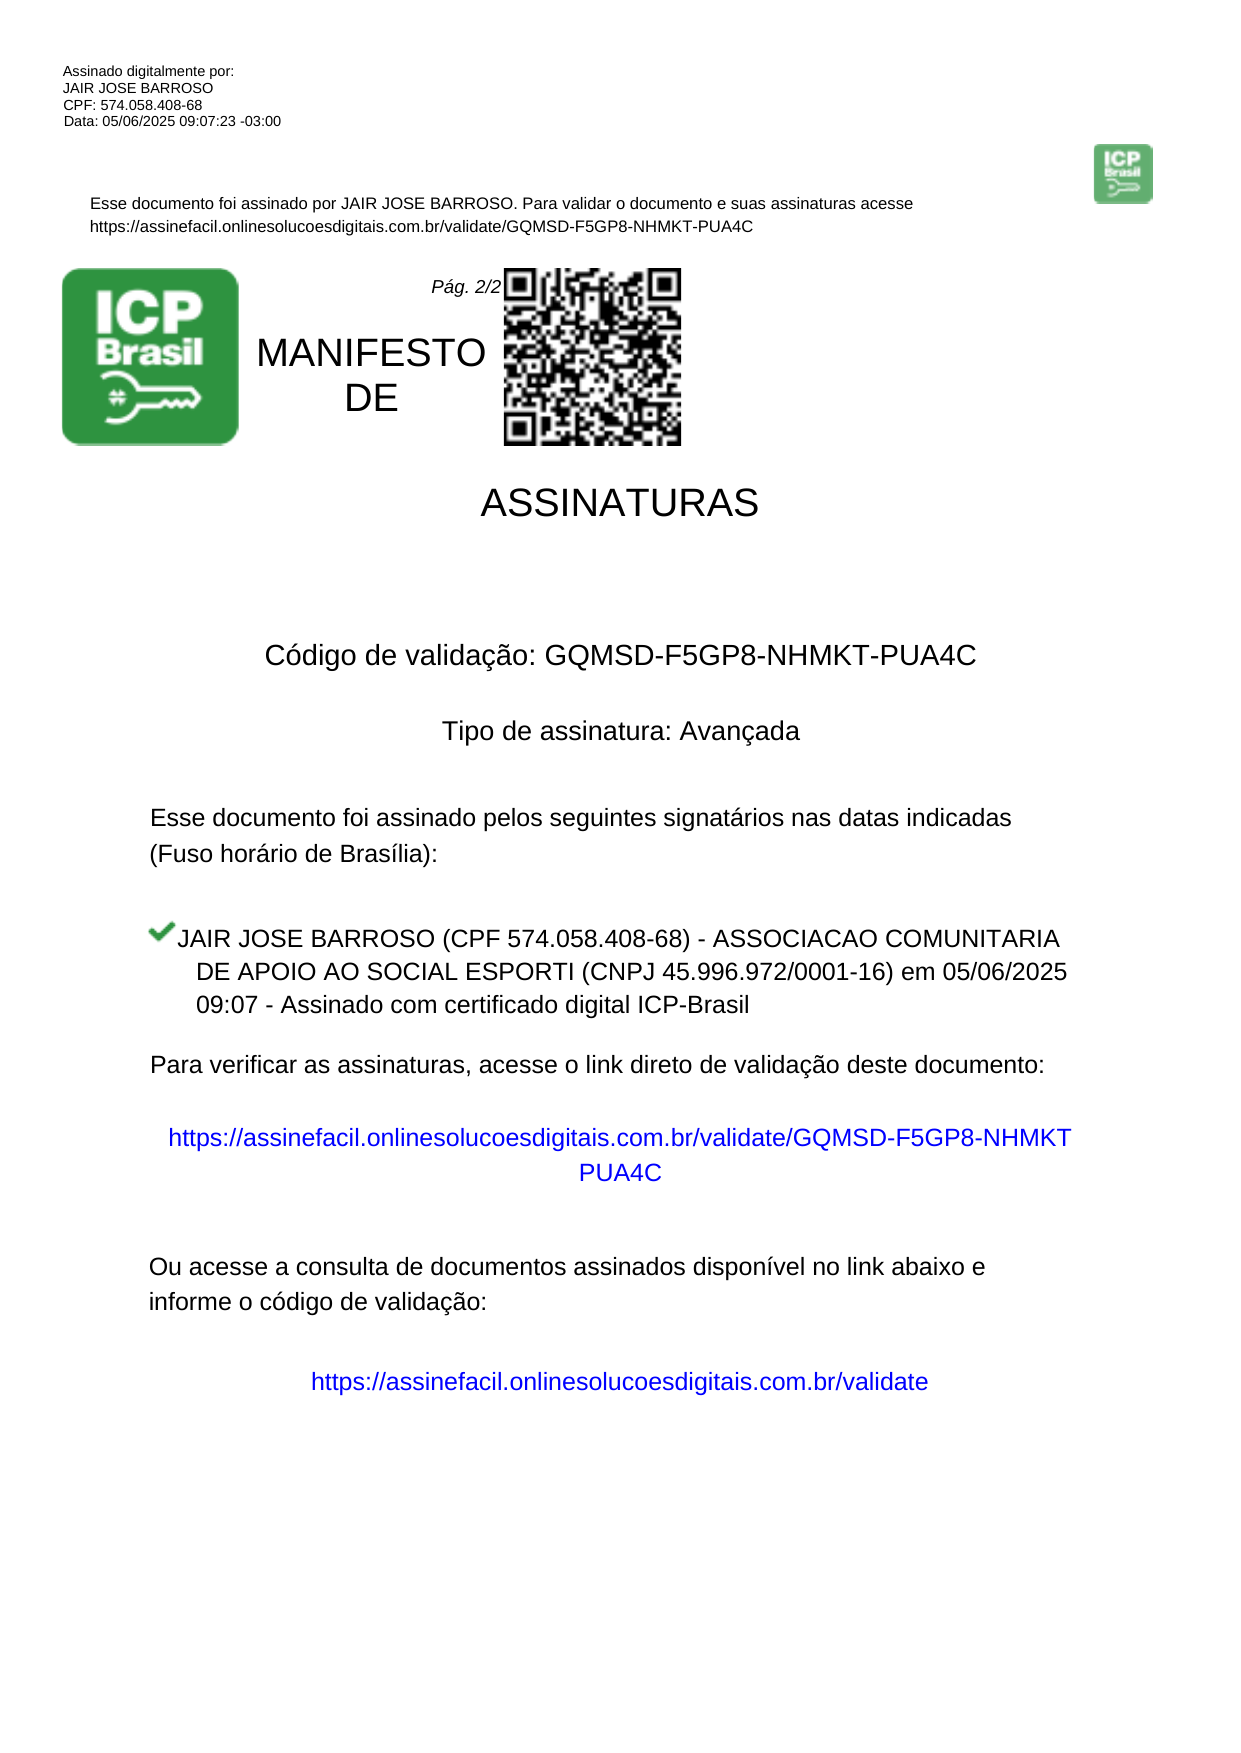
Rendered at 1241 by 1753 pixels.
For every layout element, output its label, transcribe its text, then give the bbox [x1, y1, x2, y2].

text Pág. 2/2 [239, 276, 503, 297]
text Esse documento foi assinado pelos seguintes signatários nas datas indicadas (Fuso horário de Brasília): [149, 803, 1082, 867]
text Código de validação: GQMSD-F5GP8-NHMKT-PUA4C Tipo de assinatura: Avançada [254, 637, 987, 747]
picture [61, 268, 239, 446]
picture [503, 268, 682, 446]
text Data: 05/06/2025 09:07:23 -03:00 [63, 113, 1181, 130]
text . [59, 1196, 1181, 1225]
text Esse documento foi assinado por JAIR JOSE BARROSO. Para validar o documento e suas assinaturas acesse [90, 194, 1181, 213]
text JAIR JOSE BARROSO [63, 79, 1181, 96]
text Para verificar as assinaturas, acesse o link direto de validação deste documento: [150, 1050, 1181, 1079]
text MANIFESTO DE [239, 329, 503, 420]
text https://assinefacil.onlinesolucoesdigitais.com.br/validate/GQMSD-F5GP8-NHMKT-PUA4C [89, 216, 1181, 236]
text . [59, 1404, 1181, 1433]
picture [1093, 144, 1153, 204]
text https://assinefacil.onlinesolucoesdigitais.com.br/validate [59, 1367, 1181, 1396]
text Assinado digitalmente por: [63, 63, 1181, 79]
text [682, 276, 1182, 297]
text JAIR JOSE BARROSO (CPF 574.058.408-68) - ASSOCIACAO COMUNITARIA DE APOIO AO SOCIAL ESPORTI (CNPJ 45.996.972/0001-16) em 05/06/2025 09:07 - Assinado com certificado digital ICP-Brasil [148, 918, 1079, 1018]
text CPF: 574.058.408-68 [63, 96, 1181, 113]
text ASSINATURAS [59, 433, 1181, 525]
text [682, 329, 1181, 420]
text Ou acesse a consulta de documentos assinados disponível no link abaixo e informe o código de validação: [148, 1252, 1077, 1316]
picture [147, 917, 178, 947]
text https://assinefacil.onlinesolucoesdigitais.com.br/validate/GQMSD-F5GP8-NHMKT PUA4C [165, 1123, 1076, 1187]
